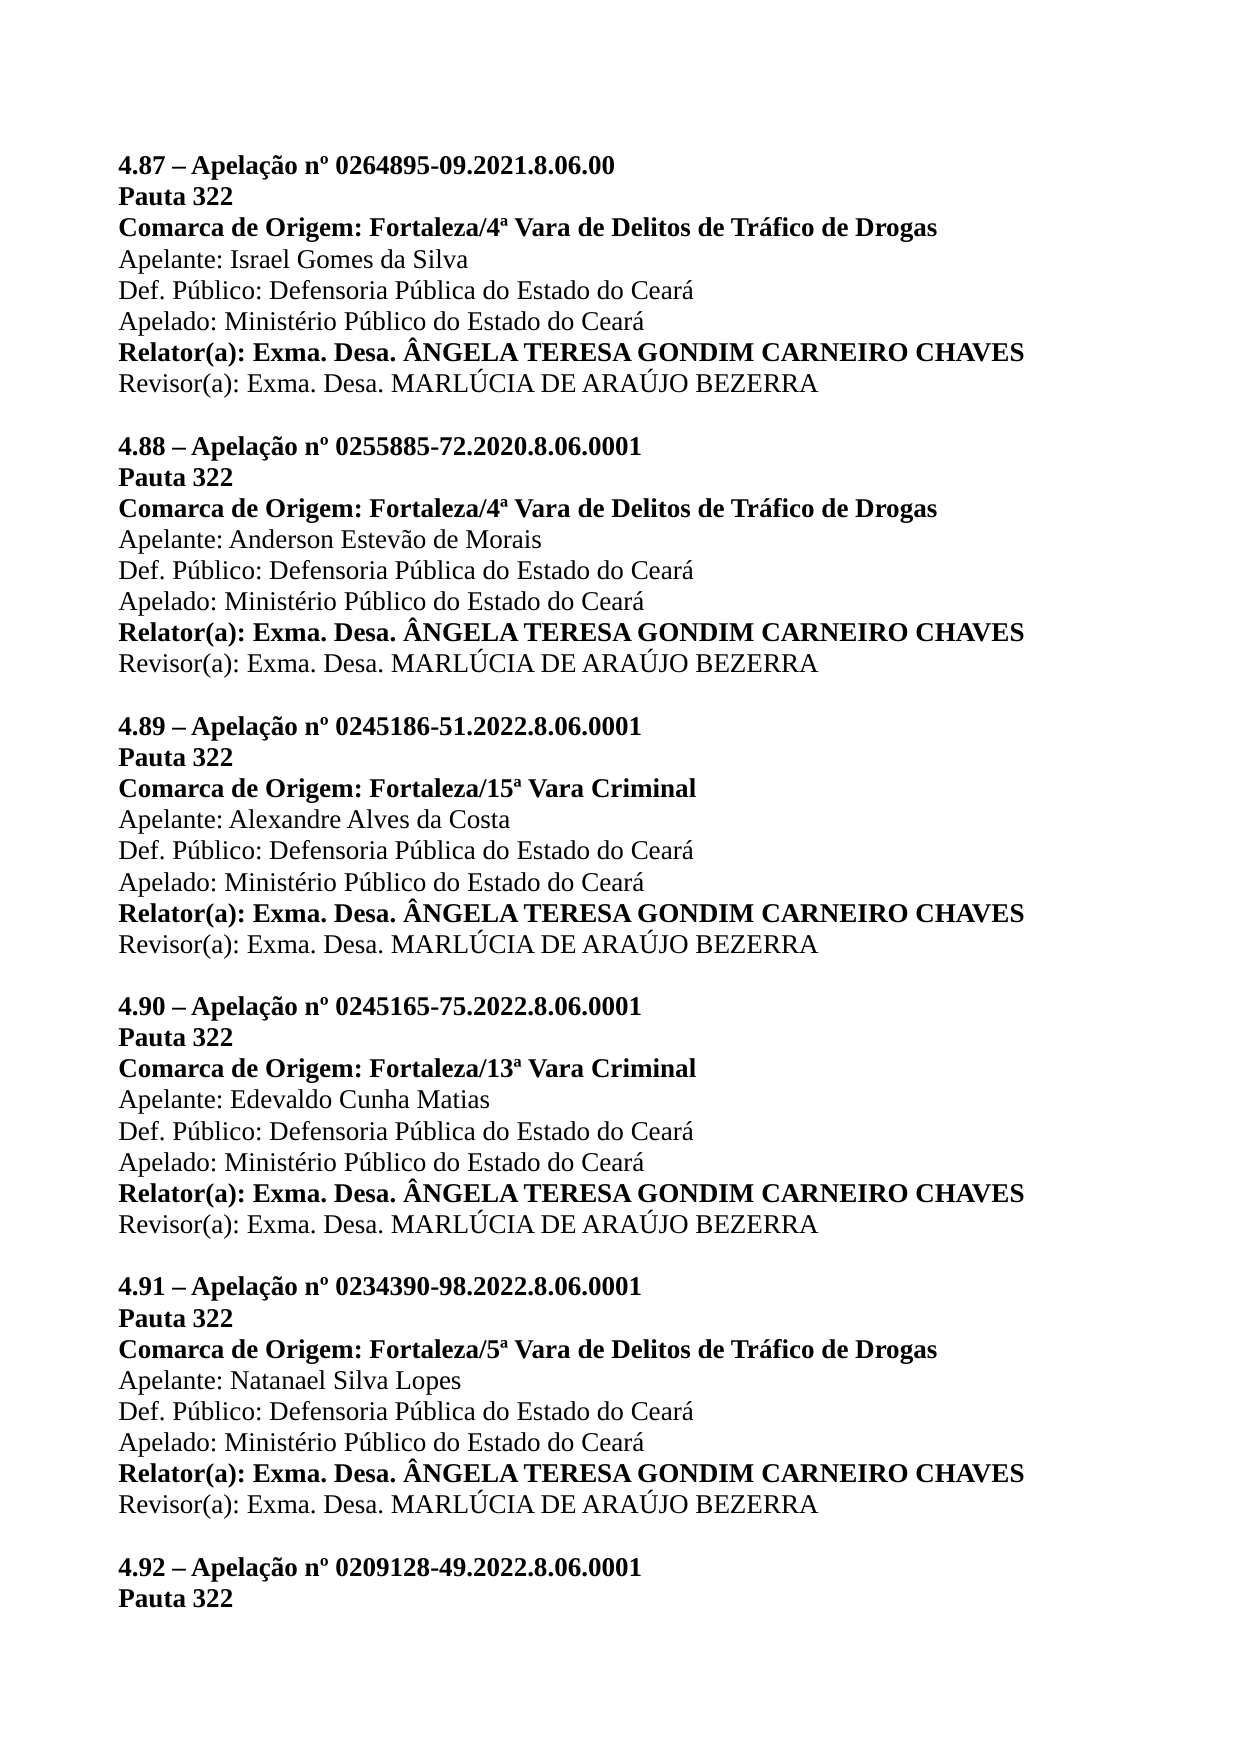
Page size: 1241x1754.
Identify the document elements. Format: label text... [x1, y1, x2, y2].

text Apelado: Ministério Público do Estado do Ceará [118, 305, 1122, 336]
text Relator(a): Exma. Desa. ÂNGELA TERESA GONDIM CARNEIRO CHAVES [118, 1177, 1122, 1208]
text Pauta 322 [118, 1582, 1122, 1613]
text Revisor(a): Exma. Desa. MARLÚCIA DE ARAÚJO BEZERRA [118, 1208, 1122, 1239]
text Relator(a): Exma. Desa. ÂNGELA TERESA GONDIM CARNEIRO CHAVES [118, 897, 1122, 928]
text Apelante: Alexandre Alves da Costa [118, 803, 1122, 834]
text Pauta 322 [118, 1302, 1122, 1333]
text 4.89 – Apelação nº 0245186-51.2022.8.06.0001 [118, 710, 1122, 741]
text Pauta 322 [118, 1021, 1122, 1052]
text Apelado: Ministério Público do Estado do Ceará [118, 866, 1122, 897]
text Revisor(a): Exma. Desa. MARLÚCIA DE ARAÚJO BEZERRA [118, 928, 1122, 959]
text Apelante: Natanael Silva Lopes [118, 1364, 1122, 1395]
text Comarca de Origem: Fortaleza/4ª Vara de Delitos de Tráfico de Drogas [118, 492, 1122, 523]
text 4.91 – Apelação nº 0234390-98.2022.8.06.0001 [118, 1271, 1122, 1302]
text Revisor(a): Exma. Desa. MARLÚCIA DE ARAÚJO BEZERRA [118, 648, 1122, 679]
text Revisor(a): Exma. Desa. MARLÚCIA DE ARAÚJO BEZERRA [118, 367, 1122, 398]
text Comarca de Origem: Fortaleza/15ª Vara Criminal [118, 772, 1122, 803]
text Comarca de Origem: Fortaleza/5ª Vara de Delitos de Tráfico de Drogas [118, 1333, 1122, 1364]
text 4.88 – Apelação nº 0255885-72.2020.8.06.0001 [118, 429, 1122, 461]
text Revisor(a): Exma. Desa. MARLÚCIA DE ARAÚJO BEZERRA [118, 1488, 1122, 1520]
text Def. Público: Defensoria Pública do Estado do Ceará [118, 1115, 1122, 1146]
text Relator(a): Exma. Desa. ÂNGELA TERESA GONDIM CARNEIRO CHAVES [118, 616, 1122, 648]
text Relator(a): Exma. Desa. ÂNGELA TERESA GONDIM CARNEIRO CHAVES [118, 336, 1122, 367]
text Pauta 322 [118, 180, 1122, 212]
text Def. Público: Defensoria Pública do Estado do Ceará [118, 834, 1122, 866]
text Relator(a): Exma. Desa. ÂNGELA TERESA GONDIM CARNEIRO CHAVES [118, 1457, 1122, 1488]
text Apelado: Ministério Público do Estado do Ceará [118, 1146, 1122, 1177]
text 4.92 – Apelação nº 0209128-49.2022.8.06.0001 [118, 1551, 1122, 1582]
text 4.90 – Apelação nº 0245165-75.2022.8.06.0001 [118, 990, 1122, 1021]
text Apelado: Ministério Público do Estado do Ceará [118, 1426, 1122, 1457]
text Def. Público: Defensoria Pública do Estado do Ceará [118, 274, 1122, 305]
text Apelante: Anderson Estevão de Morais [118, 523, 1122, 554]
text Comarca de Origem: Fortaleza/4ª Vara de Delitos de Tráfico de Drogas [118, 212, 1122, 243]
text Comarca de Origem: Fortaleza/13ª Vara Criminal [118, 1052, 1122, 1084]
text Def. Público: Defensoria Pública do Estado do Ceará [118, 1395, 1122, 1426]
text Apelante: Edevaldo Cunha Matias [118, 1084, 1122, 1115]
text Apelado: Ministério Público do Estado do Ceará [118, 585, 1122, 616]
text Apelante: Israel Gomes da Silva [118, 243, 1122, 274]
text 4.87 – Apelação nº 0264895-09.2021.8.06.00 [118, 149, 1122, 180]
text Pauta 322 [118, 741, 1122, 772]
text Pauta 322 [118, 461, 1122, 492]
text Def. Público: Defensoria Pública do Estado do Ceará [118, 554, 1122, 585]
